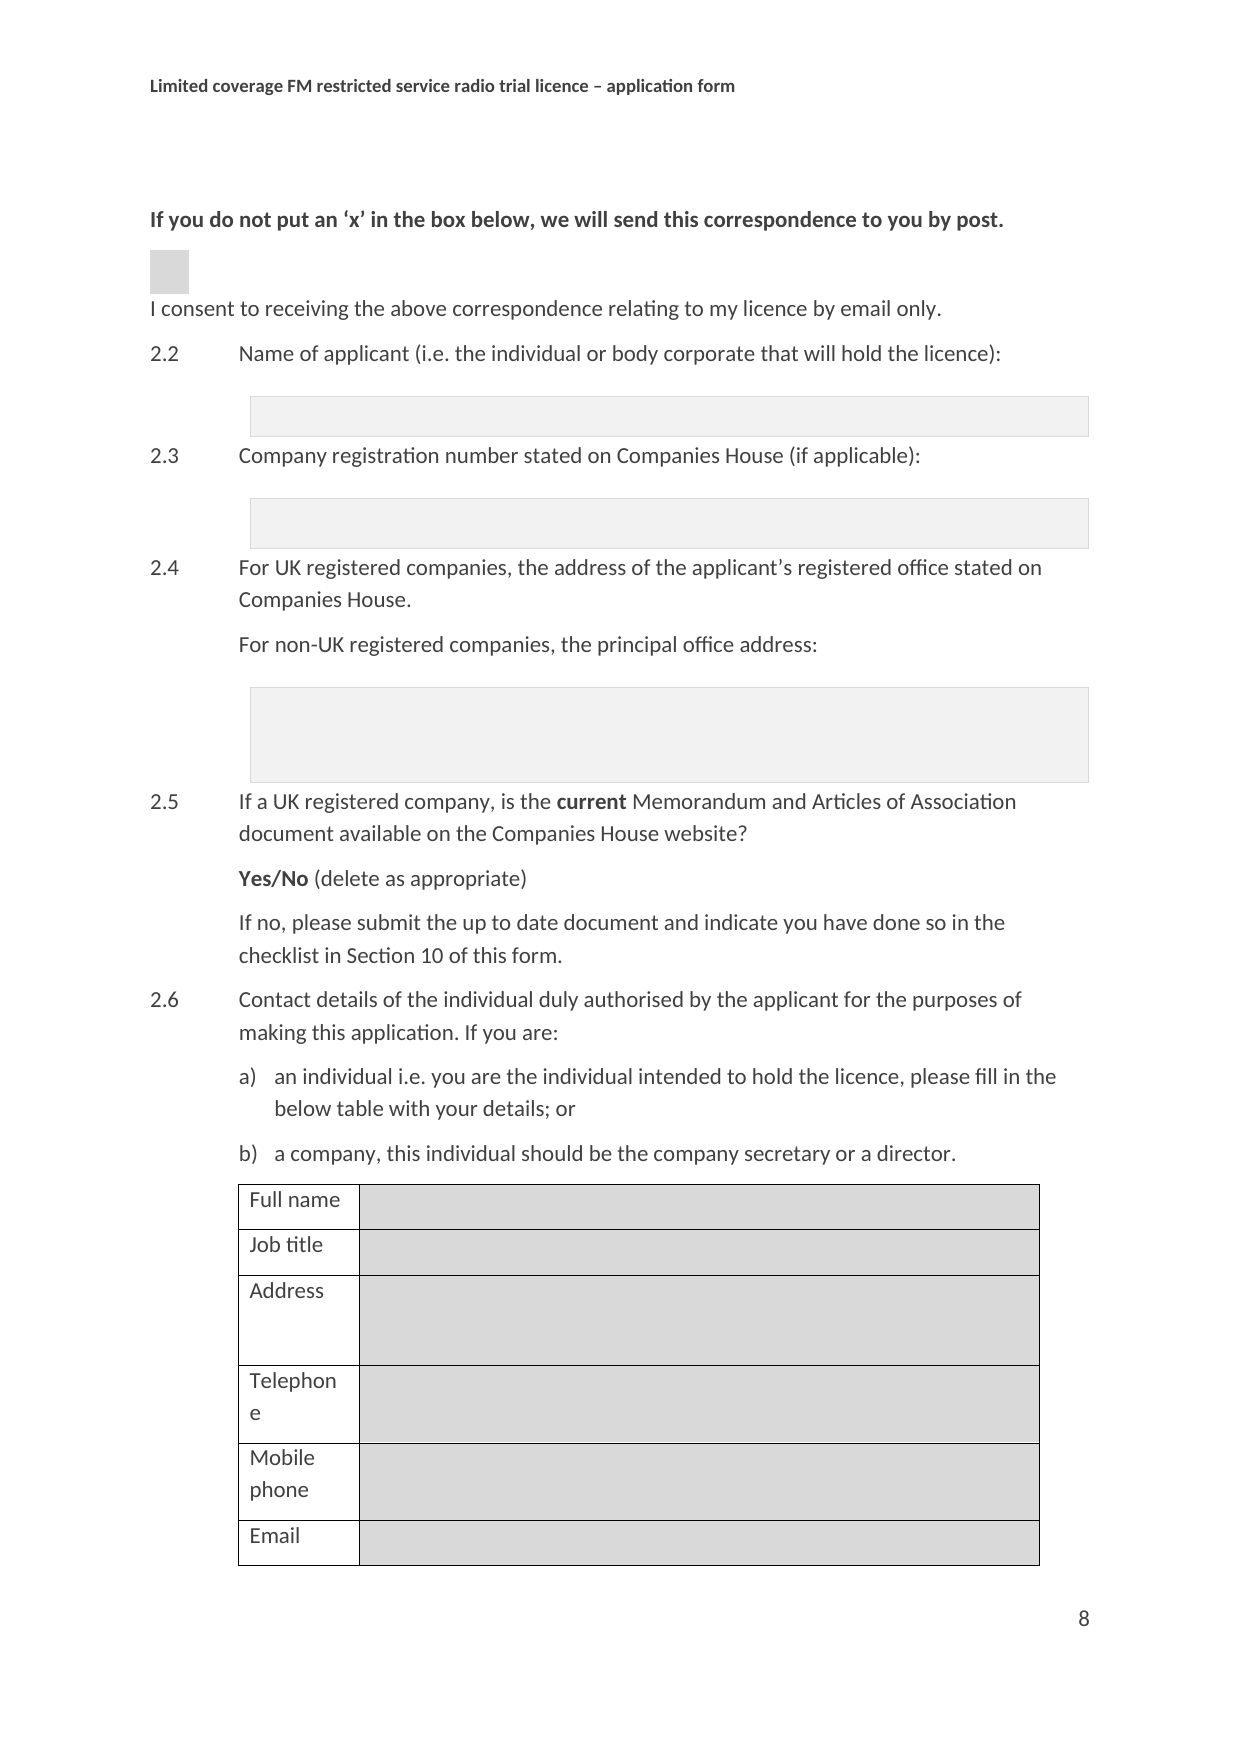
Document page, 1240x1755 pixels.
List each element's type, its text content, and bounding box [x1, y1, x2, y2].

text I consent to receiving the above correspondence relating to my licence by email only. [150, 294, 1089, 322]
text If no, please submit the up to date document and indicate you have done so in the checklist in Section 10 of this form. [239, 908, 1089, 969]
text If you do not put an ‘x’ in the box below, we will send this correspondence to you by post. [150, 205, 1089, 233]
list a company, this individual should be the company secretary or a director. [239, 1139, 1089, 1167]
table_cell Mobile phone [239, 1444, 359, 1520]
table_cell [360, 1276, 1039, 1365]
list If a UK registered company, is the current Memorandum and Articles of Association document available on the Companies House website? [150, 787, 1089, 847]
text Yes/No (delete as appropriate) [225, 864, 1089, 892]
table_header [150, 250, 189, 294]
list Contact details of the individual duly authorised by the applicant for the purposes of making this application. If you are: [150, 985, 1089, 1046]
table_cell [360, 1230, 1039, 1275]
list For UK registered companies, the address of the applicant’s registered office stated on Companies House. [150, 553, 1089, 613]
table_cell [360, 1521, 1039, 1565]
table_cell [360, 1444, 1039, 1520]
table_cell Email [239, 1521, 359, 1565]
list Name of applicant (i.e. the individual or body corporate that will hold the licence): [150, 339, 1089, 367]
table_header Full name [239, 1185, 359, 1229]
list Company registration number stated on Companies House (if applicable): [150, 441, 1089, 469]
table_cell Job title [239, 1230, 359, 1275]
table_cell [360, 1366, 1039, 1442]
table_cell Address [239, 1276, 359, 1365]
table_cell Telephone [239, 1366, 359, 1442]
list an individual i.e. you are the individual intended to hold the licence, please fill in the below table with your details; or [239, 1062, 1089, 1122]
table_header [360, 1185, 1039, 1229]
text For non-UK registered companies, the principal office address: [239, 630, 1089, 658]
